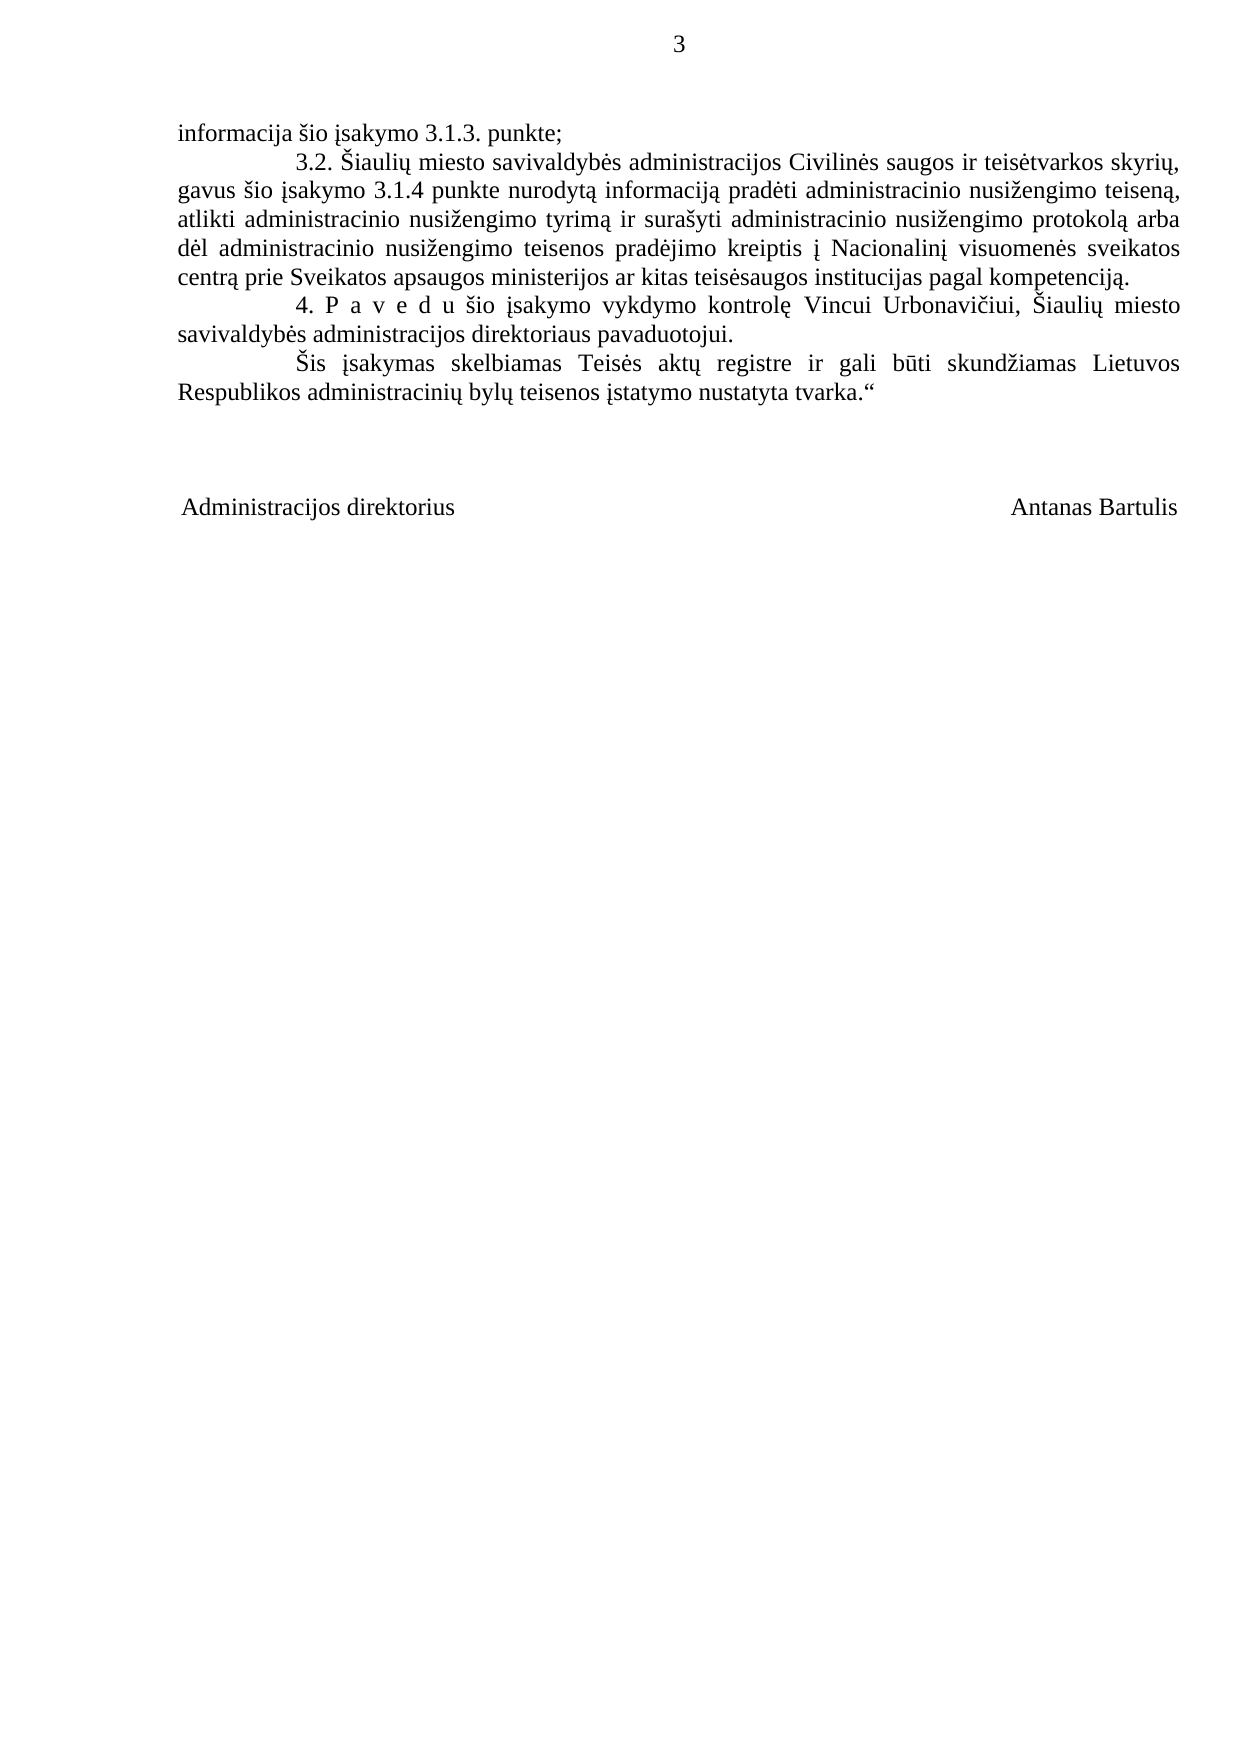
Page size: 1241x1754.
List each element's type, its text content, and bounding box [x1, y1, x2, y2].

text Šis įsakymas skelbiamas Teisės aktų registre ir gali būti skundžiamas Lietuvos Respublikos administracinių bylų teisenos įstatymo nustatyta tvarka.“ [177, 348, 1181, 406]
text Administracijos direktorius Antanas Bartulis [177, 492, 1181, 521]
text 4. P a v e d u šio įsakymo vykdymo kontrolę Vincui Urbonavičiui, Šiaulių miesto savivaldybės administracijos direktoriaus pavaduotojui. [177, 291, 1181, 348]
text 3.2. Šiaulių miesto savivaldybės administracijos Civilinės saugos ir teisėtvarkos skyrių, gavus šio įsakymo 3.1.4 punkte nurodytą informaciją pradėti administracinio nusižengimo teiseną, atlikti administracinio nusižengimo tyrimą ir surašyti administracinio nusižengimo protokolą arba dėl administracinio nusižengimo teisenos pradėjimo kreiptis į Nacionalinį visuomenės sveikatos centrą prie Sveikatos apsaugos ministerijos ar kitas teisėsaugos institucijas pagal kompetenciją. [177, 147, 1181, 291]
text informacija šio įsakymo 3.1.3. punkte; [177, 118, 1181, 147]
